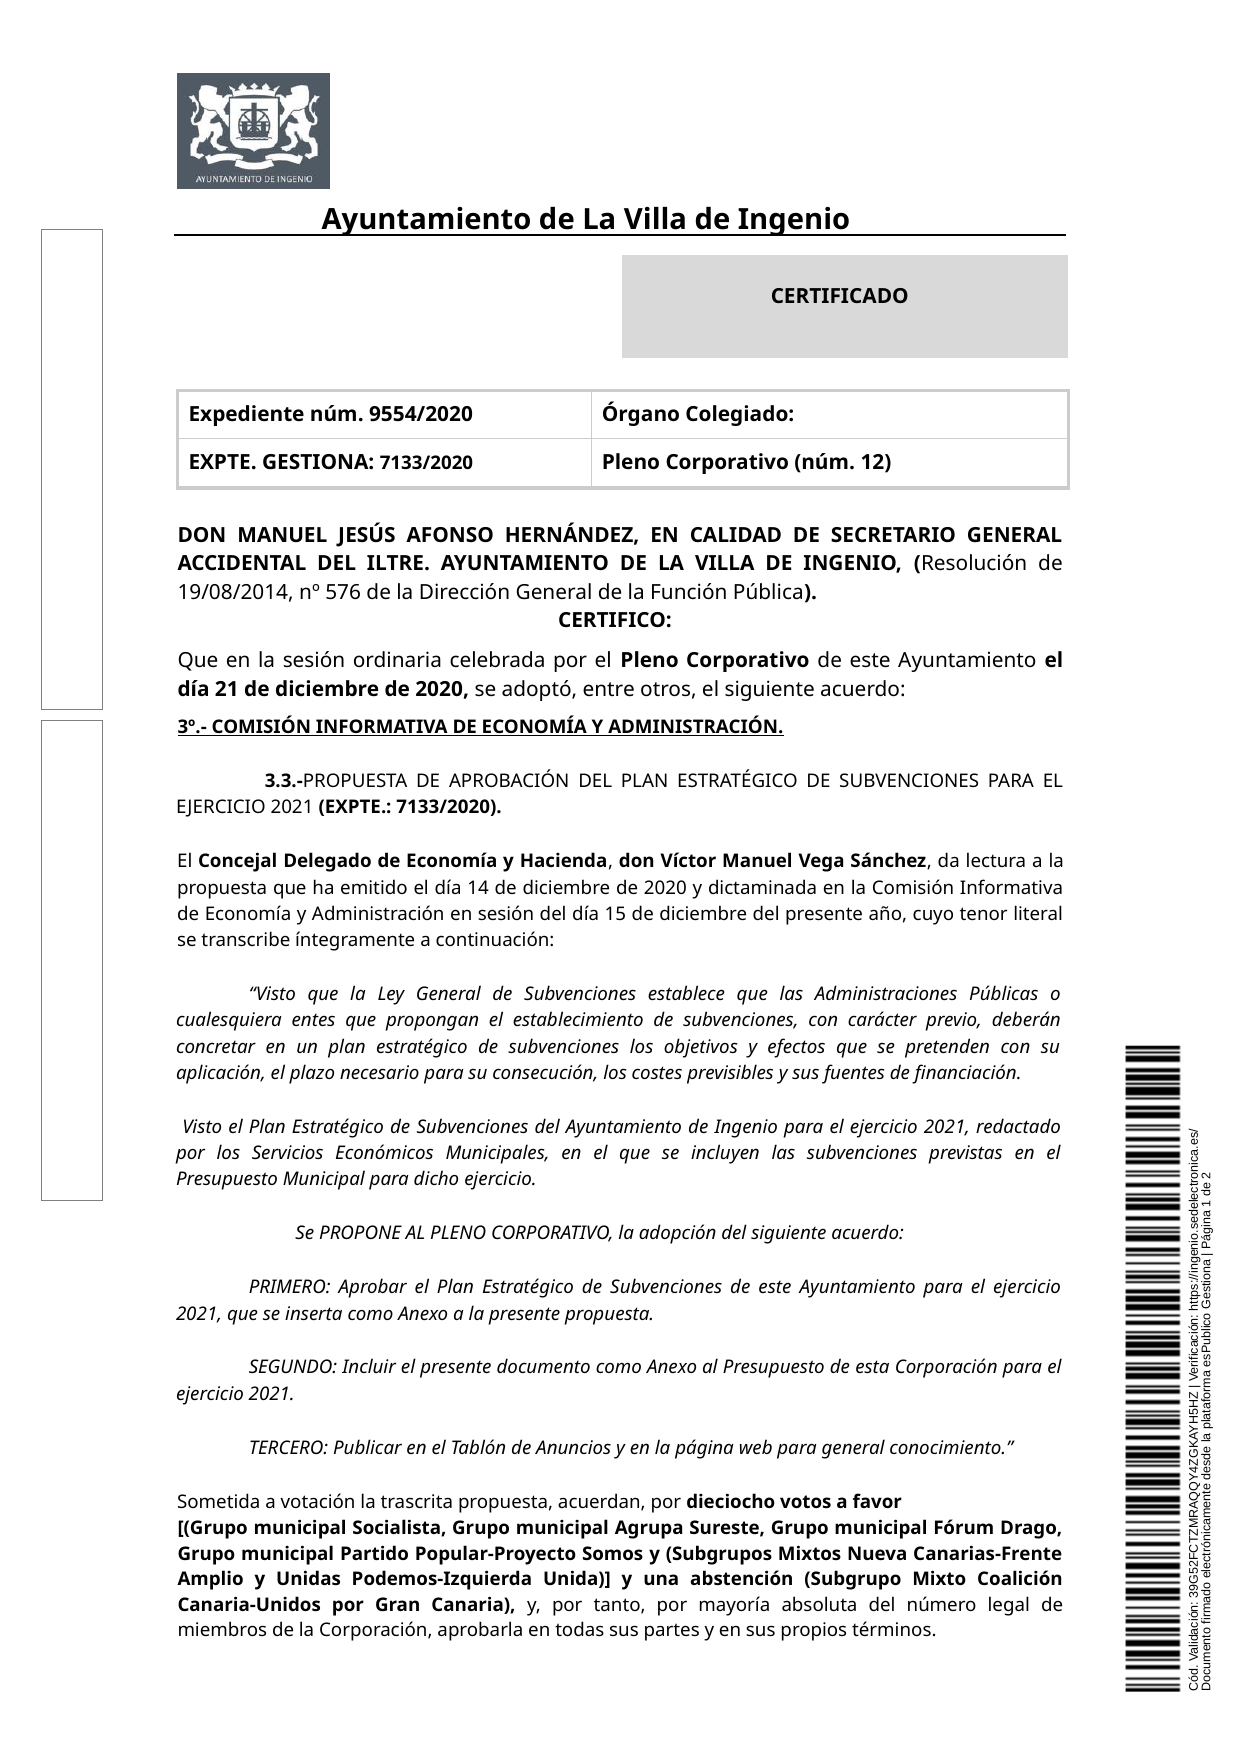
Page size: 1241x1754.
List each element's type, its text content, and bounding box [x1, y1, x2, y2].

text 3º.- COMISIÓN INFORMATIVA DE ECONOMÍA Y ADMINISTRACIÓN. [177, 713, 1064, 738]
text PRIMERO: Aprobar el Plan Estratégico de Subvenciones de este Ayuntamiento para el ejercicio 2021, que se inserta como Anexo a la presente propuesta. [176, 1273, 1064, 1325]
table_header Expediente núm. 9554/2020 [179, 392, 591, 437]
table_cell EXPTE. GESTIONA: 7133/2020 [179, 439, 591, 486]
text DON MANUEL JESÚS AFONSO HERNÁNDEZ, EN CALIDAD DE SECRETARIO GENERAL ACCIDENTAL DEL ILTRE. AYUNTAMIENTO DE LA VILLA DE INGENIO, (Resolución de 19/08/2014, nº 576 de la Dirección General de la Función Pública). [177, 520, 1063, 605]
text TERCERO: Publicar en el Tablón de Anuncios y en la página web para general conocimiento.” [176, 1434, 1064, 1459]
text Visto el Plan Estratégico de Subvenciones del Ayuntamiento de Ingenio para el ejercicio 2021, redactado por los Servicios Económicos Municipales, en el que se incluyen las subvenciones previstas en el Presupuesto Municipal para dicho ejercicio. [176, 1113, 1064, 1191]
text SEGUNDO: Incluir el presente documento como Anexo al Presupuesto de esta Corporación para el ejercicio 2021. [176, 1354, 1064, 1406]
table_header CERTIFICADO [622, 255, 1068, 311]
text El Concejal Delegado de Economía y Hacienda, don Víctor Manuel Vega Sánchez, da lectura a la propuesta que ha emitido el día 14 de diciembre de 2020 y dictaminada en la Comisión Informativa de Economía y Administración en sesión del día 15 de diciembre del presente año, cuyo tenor literal se transcribe íntegramente a continuación: [177, 848, 1064, 952]
text CERTIFICO: [177, 605, 1063, 634]
text Se PROPONE AL PLENO CORPORATIVO, la adopción del siguiente acuerdo: [176, 1219, 1064, 1245]
table_cell Pleno Corporativo (núm. 12) [592, 439, 1067, 486]
text [(Grupo municipal Socialista, Grupo municipal Agrupa Sureste, Grupo municipal Fórum Drago, Grupo municipal Partido Popular-Proyecto Somos y (Subgrupos Mixtos Nueva Canarias-Frente Amplio y Unidas Podemos-Izquierda Unida)] y una abstención (Subgrupo Mixto Coalición Canaria-Unidos por Gran Canaria), y, por tanto, por mayoría absoluta del número legal de miembros de la Corporación, aprobarla en todas sus partes y en sus propios términos. [177, 1514, 1063, 1642]
text Que en la sesión ordinaria celebrada por el Pleno Corporativo de este Ayuntamiento el día 21 de diciembre de 2020, se adoptó, entre otros, el siguiente acuerdo: [177, 646, 1063, 702]
text 3.3.-PROPUESTA DE APROBACIÓN DEL PLAN ESTRATÉGICO DE SUBVENCIONES PARA EL EJERCICIO 2021 (EXPTE.: 7133/2020). [176, 767, 1064, 819]
text Sometida a votación la trascrita propuesta, acuerdan, por dieciocho votos a favor [177, 1488, 1064, 1513]
text “Visto que la Ley General de Subvenciones establece que las Administraciones Públicas o cualesquiera entes que propongan el establecimiento de subvenciones, con carácter previo, deberán concretar en un plan estratégico de subvenciones los objetivos y efectos que se pretenden con su aplicación, el plazo necesario para su consecución, los costes previsibles y sus fuentes de financiación. [176, 980, 1064, 1085]
table_cell [622, 311, 1068, 358]
table_header Órgano Colegiado: [592, 392, 1067, 437]
